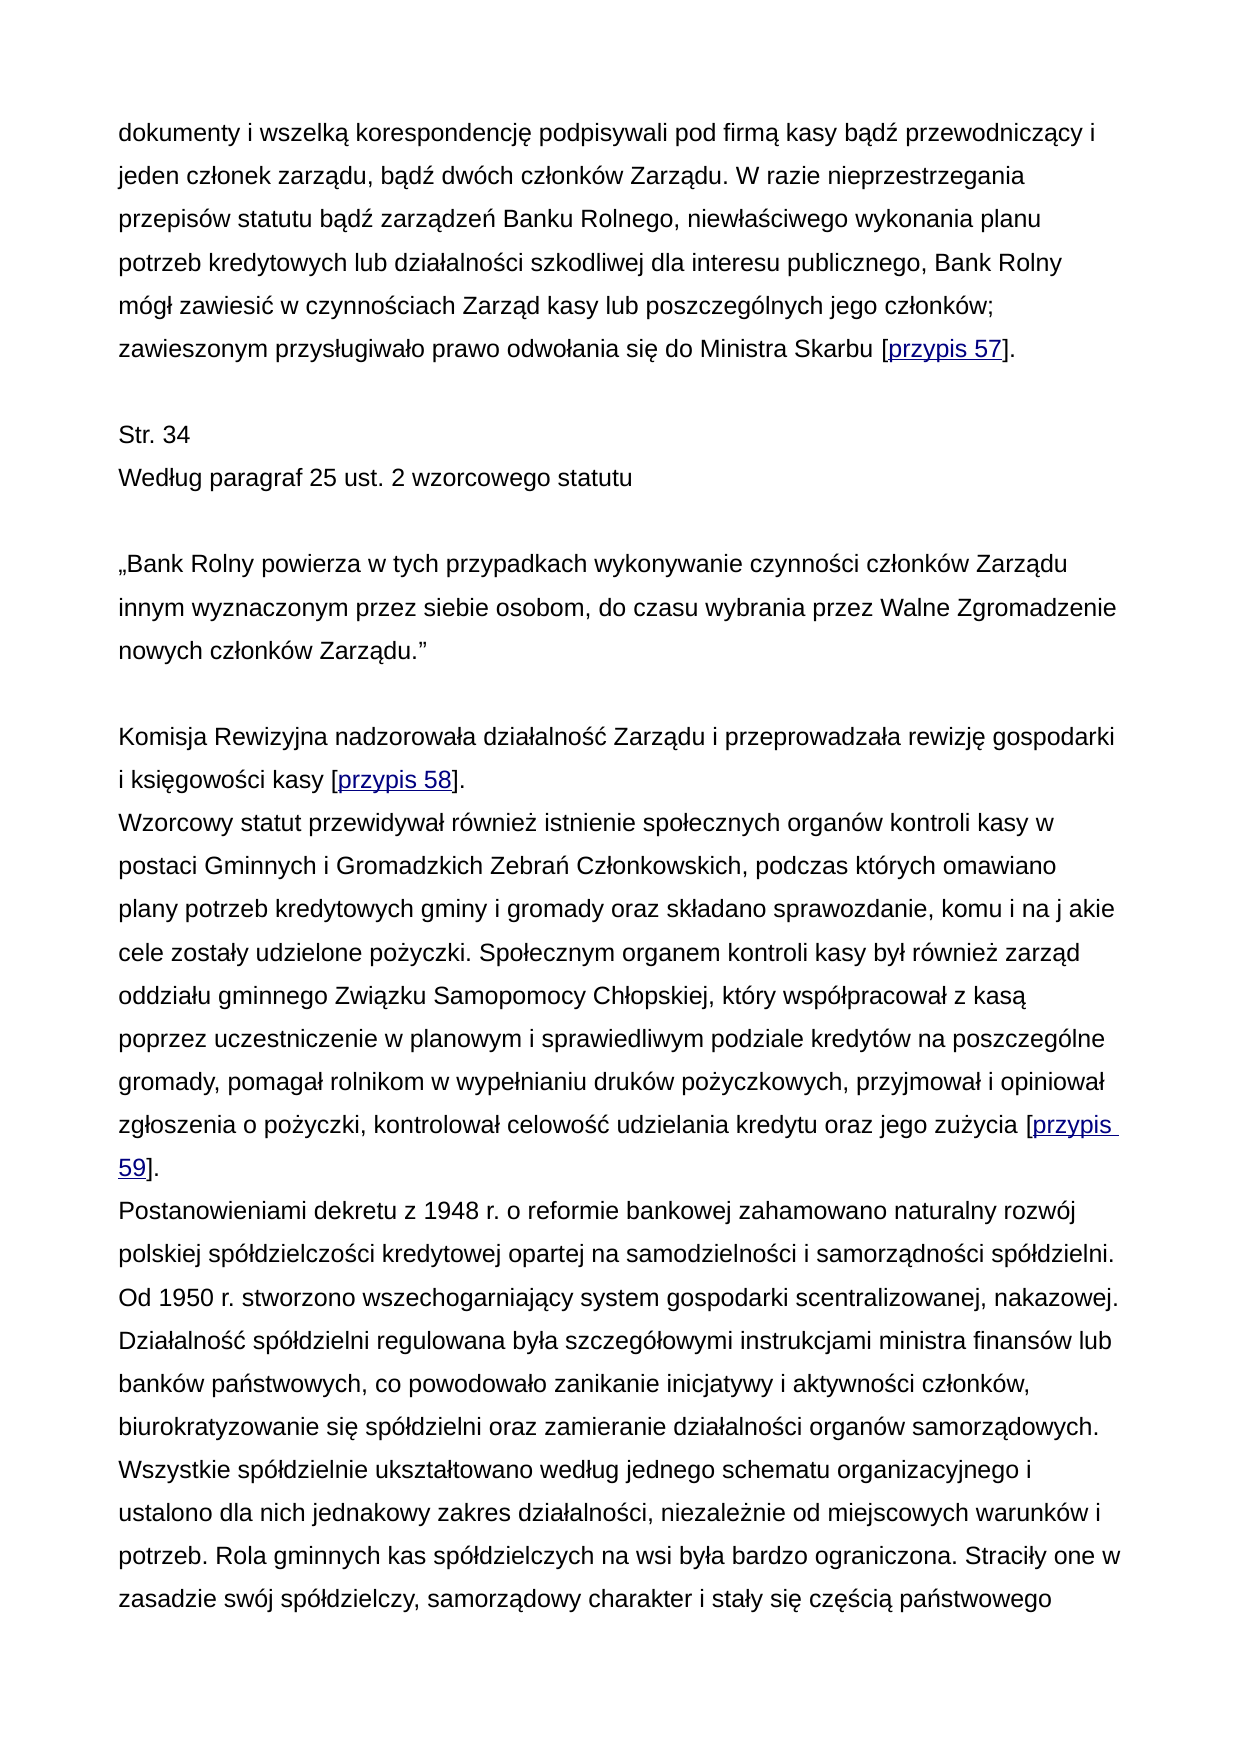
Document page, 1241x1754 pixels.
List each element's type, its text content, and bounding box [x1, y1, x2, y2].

text Według paragraf 25 ust. 2 wzorcowego statutu [118, 463, 1122, 492]
text Str. 34 [118, 420, 1122, 449]
text Komisja Rewizyjna nadzorowała działalność Zarządu i przeprowadzała rewizję gospodarki i księgowości kasy [przypis 58]. [118, 722, 1122, 794]
text Wzorcowy statut przewidywał również istnienie społecznych organów kontroli kasy w postaci Gminnych i Gromadzkich Zebrań Członkowskich, podczas których omawiano plany potrzeb kredytowych gminy i gromady oraz składano sprawozdanie, komu i na j akie cele zostały udzielone pożyczki. Społecznym organem kontroli kasy był również zarząd oddziału gminnego Związku Samopomocy Chłopskiej, który współpracował z kasą poprzez uczestniczenie w planowym i sprawiedliwym podziale kredytów na poszczególne gromady, pomagał rolnikom w wypełnianiu druków pożyczkowych, przyjmował i opiniował zgłoszenia o pożyczki, kontrolował celowość udzielania kredytu oraz jego zużycia [przypis 59]. [118, 808, 1122, 1182]
text dokumenty i wszelką korespondencję podpisywali pod firmą kasy bądź przewodniczący i jeden członek zarządu, bądź dwóch członków Zarządu. W razie nieprzestrzegania przepisów statutu bądź zarządzeń Banku Rolnego, niewłaściwego wykonania planu potrzeb kredytowych lub działalności szkodliwej dla interesu publicznego, Bank Rolny mógł zawiesić w czynnościach Zarząd kasy lub poszczególnych jego członków; zawieszonym przysługiwało prawo odwołania się do Ministra Skarbu [przypis 57]. [118, 118, 1122, 362]
text Postanowieniami dekretu z 1948 r. o reformie bankowej zahamowano naturalny rozwój polskiej spółdzielczości kredytowej opartej na samodzielności i samorządności spółdzielni. Od 1950 r. stworzono wszechogarniający system gospodarki scentralizowanej, nakazowej. Działalność spółdzielni regulowana była szczegółowymi instrukcjami ministra finansów lub banków państwowych, co powodowało zanikanie inicjatywy i aktywności członków, biurokratyzowanie się spółdzielni oraz zamieranie działalności organów samorządowych. Wszystkie spółdzielnie ukształtowano według jednego schematu organizacyjnego i ustalono dla nich jednakowy zakres działalności, niezależnie od miejscowych warunków i potrzeb. Rola gminnych kas spółdzielczych na wsi była bardzo ograniczona. Straciły one w zasadzie swój spółdzielczy, samorządowy charakter i stały się częścią państwowego [118, 1196, 1122, 1613]
text „Bank Rolny powierza w tych przypadkach wykonywanie czynności członków Zarządu innym wyznaczonym przez siebie osobom, do czasu wybrania przez Walne Zgromadzenie nowych członków Zarządu.” [118, 549, 1122, 664]
